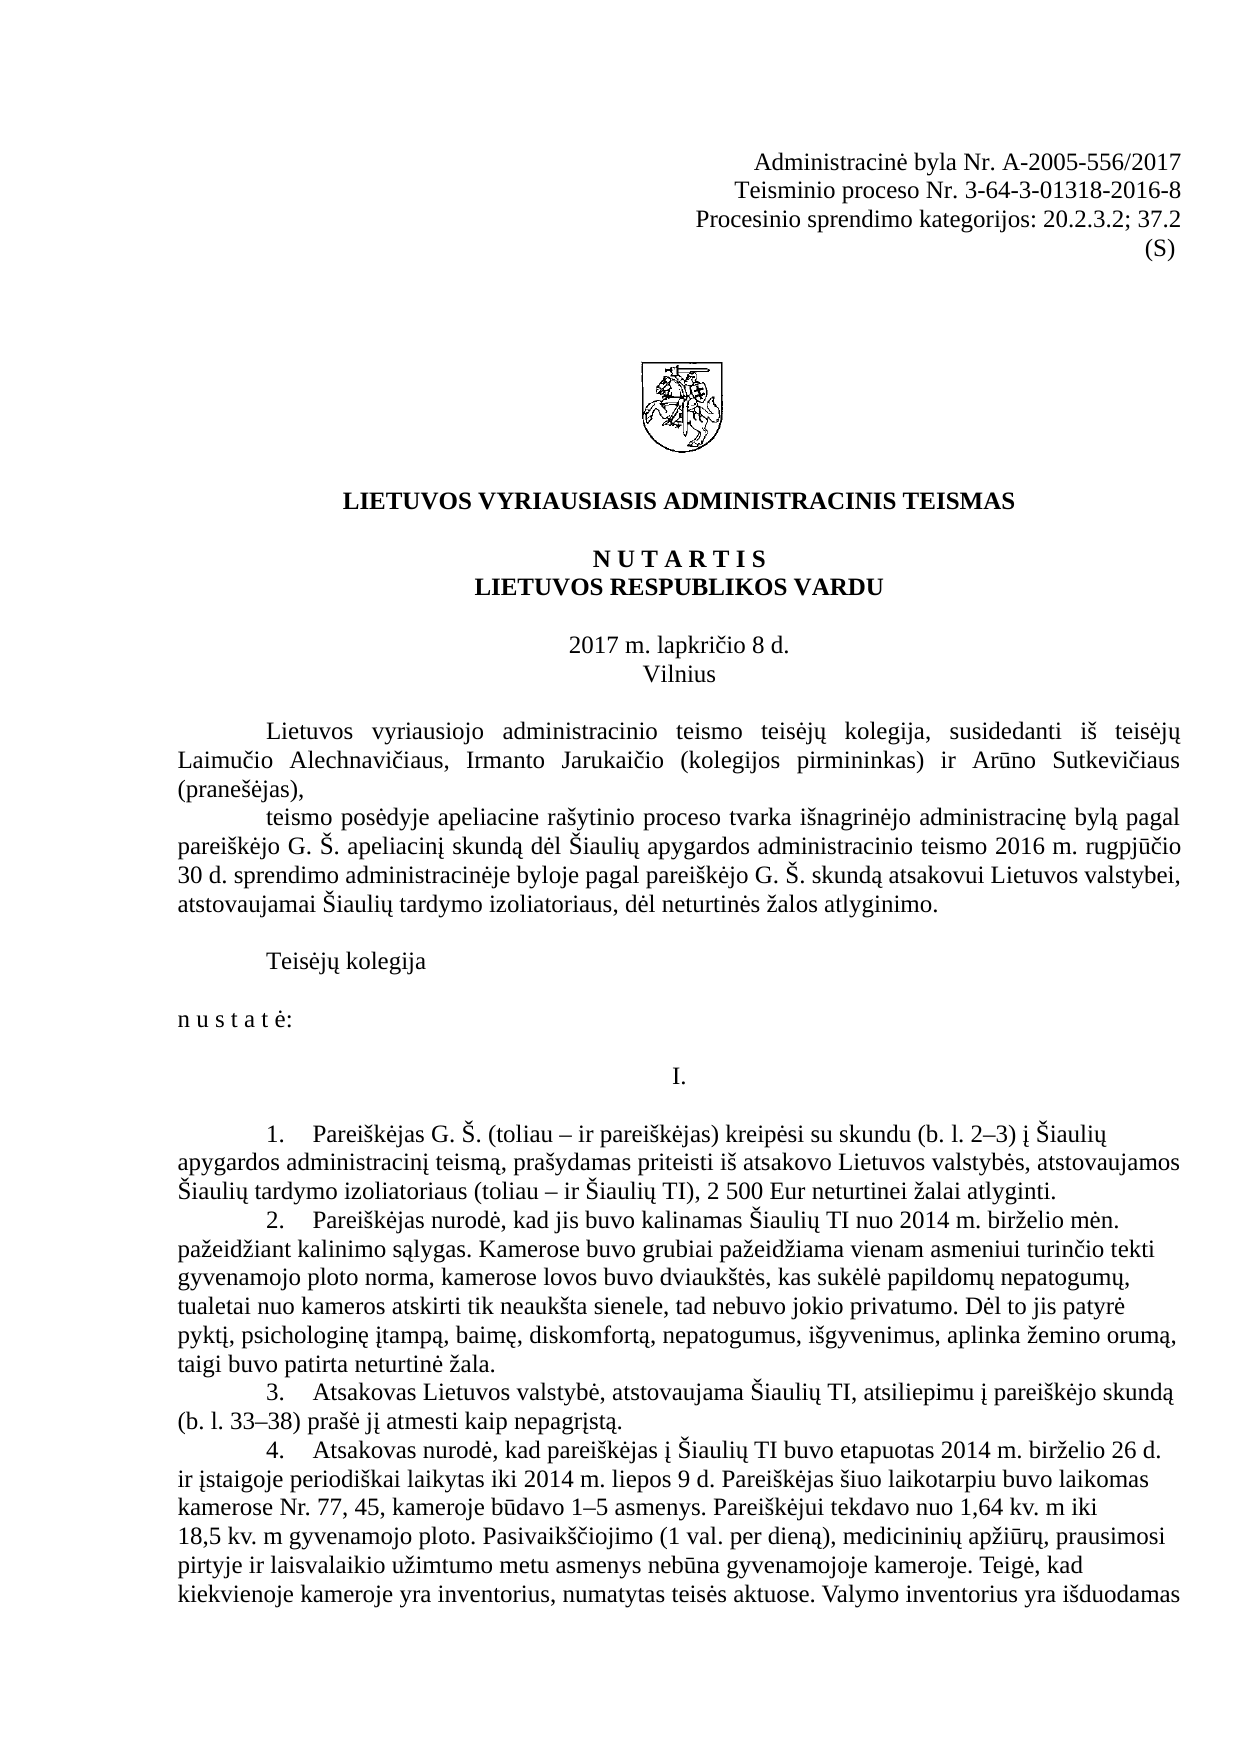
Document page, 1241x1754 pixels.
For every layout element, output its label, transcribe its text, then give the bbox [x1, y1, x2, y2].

text Lietuvos vyriausiojo administracinio teismo teisėjų kolegija, susidedanti iš teisėjų Laimučio Alechnavičiaus, Irmanto Jarukaičio (kolegijos pirmininkas) ir Arūno Sutkevičiaus (pranešėjas), [177, 716, 1181, 802]
text I. [177, 1061, 1181, 1090]
text 3. Atsakovas Lietuvos valstybė, atstovaujama Šiaulių TI, atsiliepimu į pareiškėjo skundą (b. l. 33–38) prašė jį atmesti kaip nepagrįstą. [177, 1377, 1181, 1435]
text 4. Atsakovas nurodė, kad pareiškėjas į Šiaulių TI buvo etapuotas 2014 m. birželio 26 d. ir įstaigoje periodiškai laikytas iki 2014 m. liepos 9 d. Pareiškėjas šiuo laikotarpiu buvo laikomas kamerose Nr. 77, 45, kameroje būdavo 1–5 asmenys. Pareiškėjui tekdavo nuo 1,64 kv. m iki 18,5 kv. m gyvenamojo ploto. Pasivaikščiojimo (1 val. per dieną), medicininių apžiūrų, prausimosi pirtyje ir laisvalaikio užimtumo metu asmenys nebūna gyvenamojoje kameroje. Teigė, kad kiekvienoje kameroje yra inventorius, numatytas teisės aktuose. Valymo inventorius yra išduodamas [177, 1435, 1181, 1607]
text (S) [177, 233, 1181, 262]
text 2. Pareiškėjas nurodė, kad jis buvo kalinamas Šiaulių TI nuo 2014 m. birželio mėn. pažeidžiant kalinimo sąlygas. Kamerose buvo grubiai pažeidžiama vienam asmeniui turinčio tekti gyvenamojo ploto norma, kamerose lovos buvo dviaukštės, kas sukėlė papildomų nepatogumų, tualetai nuo kameros atskirti tik neaukšta sienele, tad nebuvo jokio privatumo. Dėl to jis patyrė pyktį, psichologinę įtampą, baimę, diskomfortą, nepatogumus, išgyvenimus, aplinka žemino orumą, taigi buvo patirta neturtinė žala. [177, 1205, 1181, 1377]
text Teisminio proceso Nr. 3-64-3-01318-2016-8 [177, 176, 1181, 204]
text LIETUVOS VYRIAUSIASIS ADMINISTRACINIS TEISMAS [177, 486, 1181, 515]
text Vilnius [177, 659, 1181, 687]
text n u s t a t ė: [177, 1004, 1181, 1032]
text Administracinė byla Nr. A-2005-556/2017 [177, 147, 1181, 176]
text 1. Pareiškėjas G. Š. (toliau – ir pareiškėjas) kreipėsi su skundu (b. l. 2–3) į Šiaulių apygardos administracinį teismą, prašydamas priteisti iš atsakovo Lietuvos valstybės, atstovaujamos Šiaulių tardymo izoliatoriaus (toliau – ir Šiaulių TI), 2 500 Eur neturtinei žalai atlyginti. [177, 1119, 1181, 1205]
text Procesinio sprendimo kategorijos: 20.2.3.2; 37.2 [177, 204, 1181, 233]
text N U T A R T I S [177, 544, 1181, 572]
text teismo posėdyje apeliacine rašytinio proceso tvarka išnagrinėjo administracinę bylą pagal pareiškėjo G. Š. apeliacinį skundą dėl Šiaulių apygardos administracinio teismo 2016 m. rugpjūčio 30 d. sprendimo administracinėje byloje pagal pareiškėjo G. Š. skundą atsakovui Lietuvos valstybei, atstovaujamai Šiaulių tardymo izoliatoriaus, dėl neturtinės žalos atlyginimo. [177, 802, 1181, 917]
text LIETUVOS RESPUBLIKOS VARDU [177, 572, 1181, 601]
text Teisėjų kolegija [177, 946, 1181, 975]
text 2017 m. lapkričio 8 d. [177, 630, 1181, 659]
